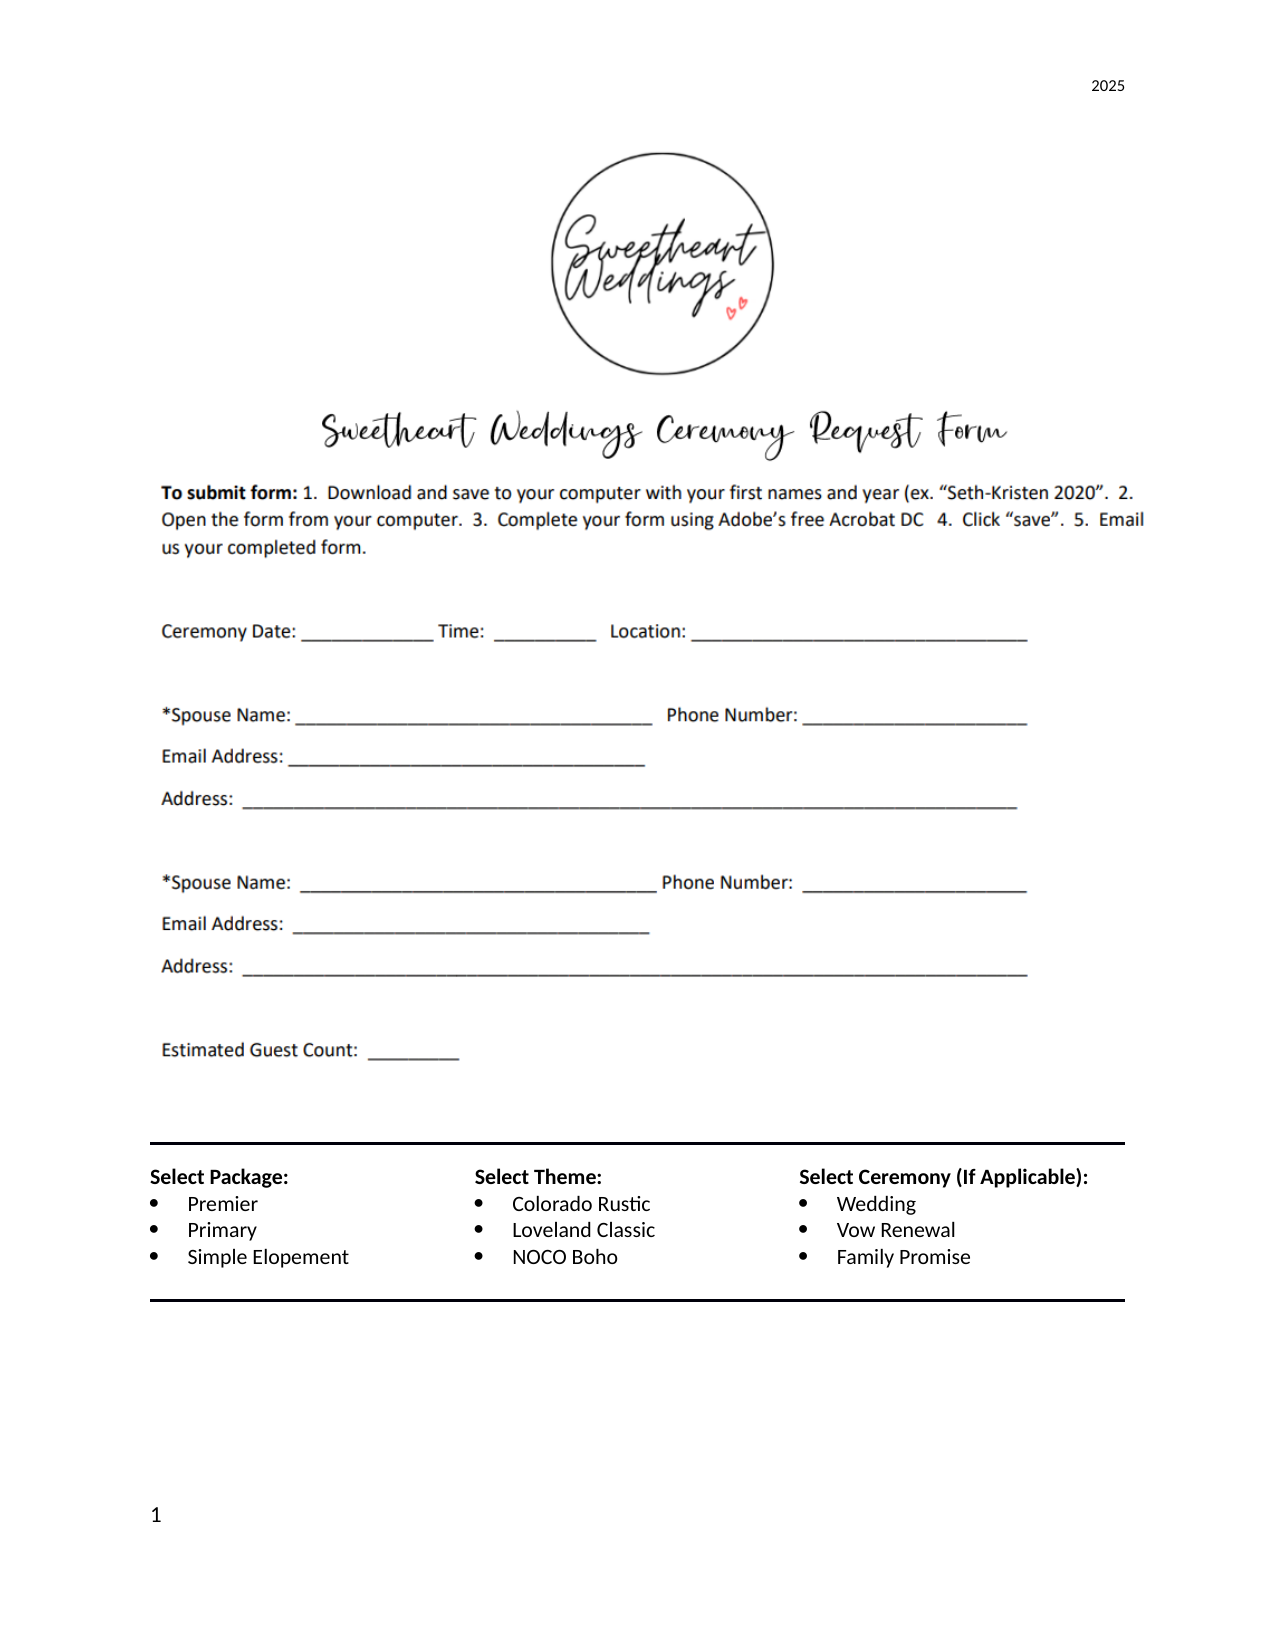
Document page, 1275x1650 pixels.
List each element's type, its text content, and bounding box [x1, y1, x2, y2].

table_header Select Theme: [463, 1163, 788, 1190]
table_cell Family Promise [788, 1243, 1113, 1270]
table_cell Vow Renewal [788, 1217, 1113, 1243]
table_cell Colorado Rustic [463, 1190, 788, 1217]
table_cell Premier [139, 1190, 463, 1217]
table_cell Loveland Classic [463, 1217, 788, 1243]
table_cell Simple Elopement [139, 1243, 463, 1270]
table_cell Wedding [788, 1190, 1113, 1217]
table_header Select Ceremony (If Applicable): [788, 1163, 1113, 1190]
table_cell NOCO Boho [463, 1243, 788, 1270]
table_cell Primary [139, 1217, 463, 1243]
table_header Select Package: [139, 1163, 463, 1190]
